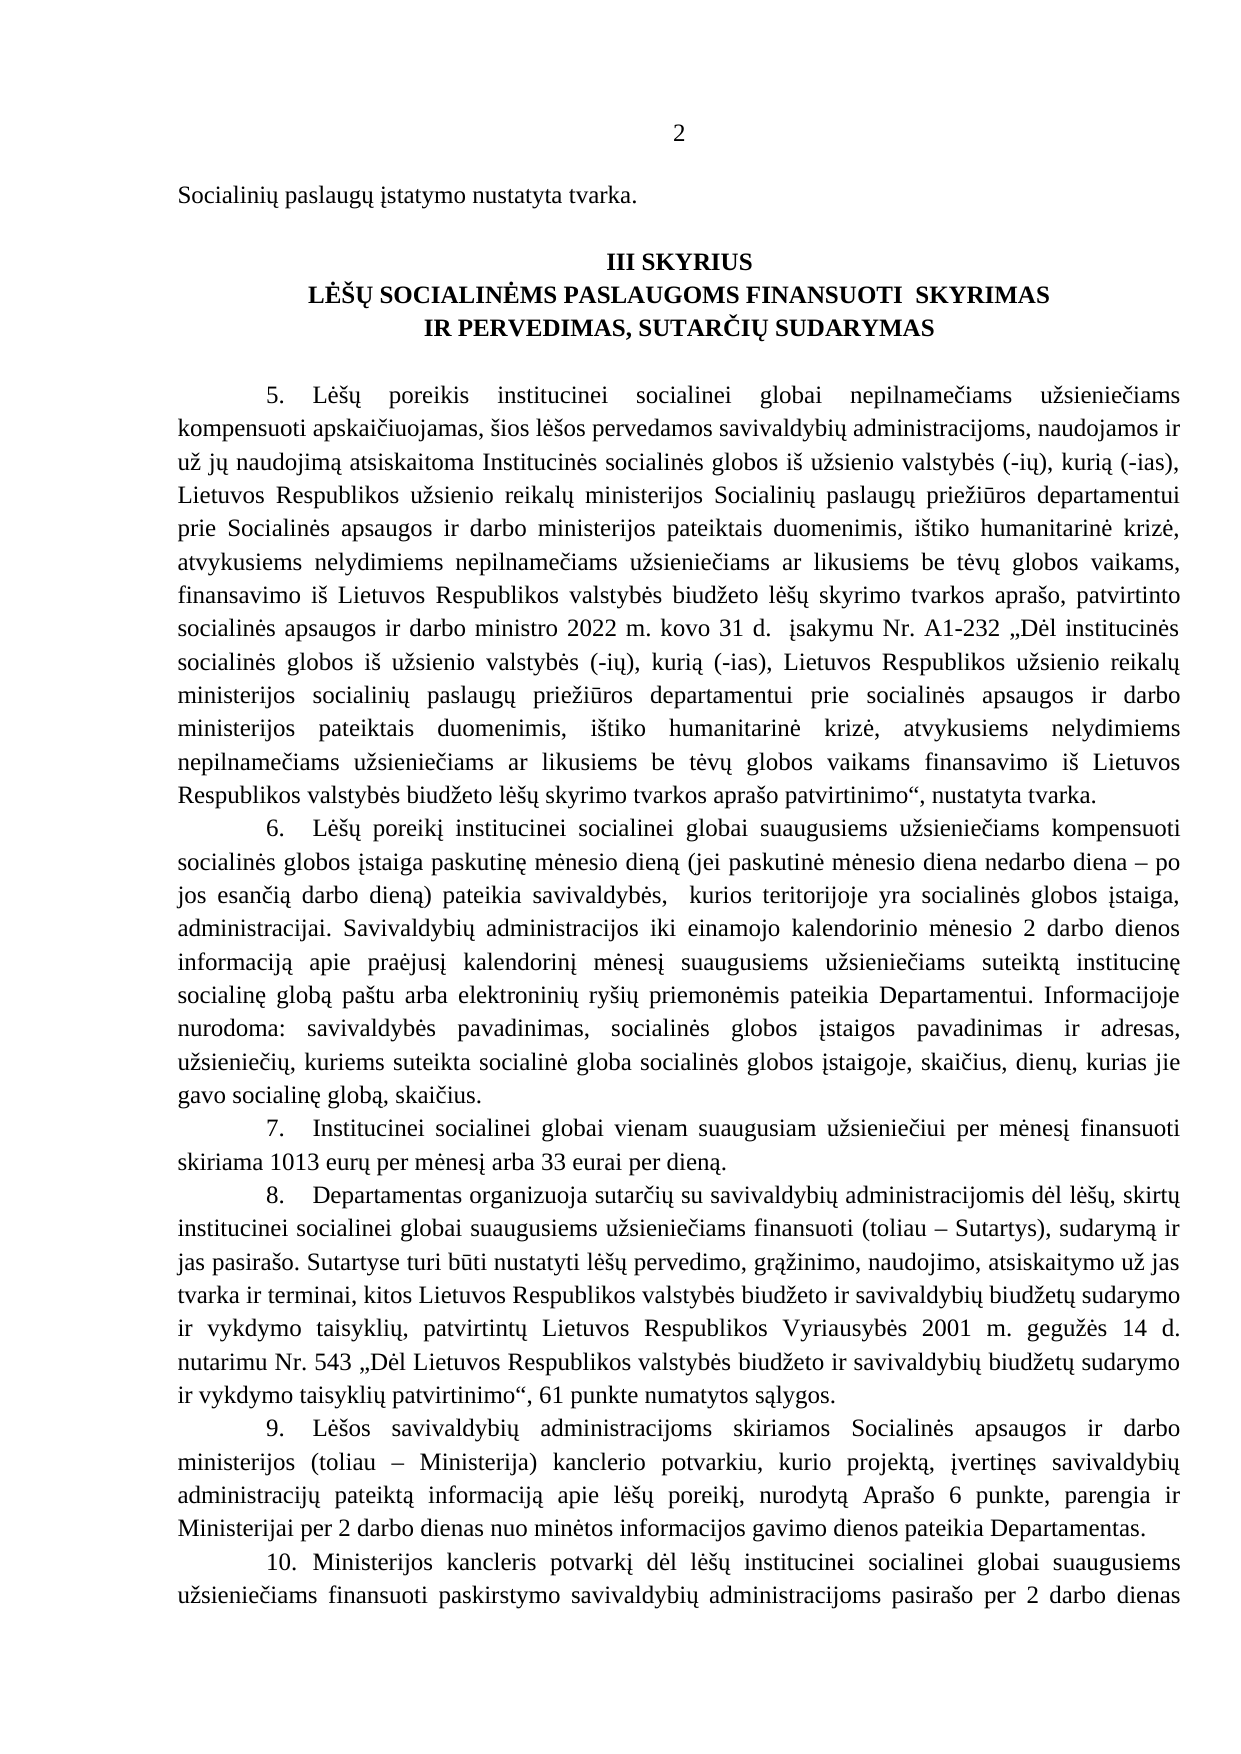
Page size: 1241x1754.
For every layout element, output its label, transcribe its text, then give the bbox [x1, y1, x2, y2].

text 9. Lėšos savivaldybių administracijoms skiriamos Socialinės apsaugos ir darbo ministerijos (toliau – Ministerija) kanclerio potvarkiu, kurio projektą, įvertinęs savivaldybių administracijų pateiktą informaciją apie lėšų poreikį, nurodytą Aprašo 6 punkte, parengia ir Ministerijai per 2 darbo dienas nuo minėtos informacijos gavimo dienos pateikia Departamentas. [177, 1409, 1181, 1542]
text Socialinių paslaugų įstatymo nustatyta tvarka. [177, 176, 1181, 209]
text 7. Institucinei socialinei globai vienam suaugusiam užsieniečiui per mėnesį finansuoti skiriama 1013 eurų per mėnesį arba 33 eurai per dieną. [177, 1109, 1181, 1176]
text III SKYRIUS [177, 242, 1181, 276]
text IR PERVEDIMAS, SUTARČIŲ SUDARYMAS [177, 309, 1181, 342]
text 10. Ministerijos kancleris potvarkį dėl lėšų institucinei socialinei globai suaugusiems užsieniečiams finansuoti paskirstymo savivaldybių administracijoms pasirašo per 2 darbo dienas [177, 1542, 1181, 1609]
text 5. Lėšų poreikis institucinei socialinei globai nepilnamečiams užsieniečiams kompensuoti apskaičiuojamas, šios lėšos pervedamos savivaldybių administracijoms, naudojamos ir už jų naudojimą atsiskaitoma Institucinės socialinės globos iš užsienio valstybės (-ių), kurią (-ias), Lietuvos Respublikos užsienio reikalų ministerijos Socialinių paslaugų priežiūros departamentui prie Socialinės apsaugos ir darbo ministerijos pateiktais duomenimis, ištiko humanitarinė krizė, atvykusiems nelydimiems nepilnamečiams užsieniečiams ar likusiems be tėvų globos vaikams, finansavimo iš Lietuvos Respublikos valstybės biudžeto lėšų skyrimo tvarkos aprašo, patvirtinto socialinės apsaugos ir darbo ministro 2022 m. kovo 31 d. įsakymu Nr. A1-232 „Dėl institucinės socialinės globos iš užsienio valstybės (-ių), kurią (-ias), Lietuvos Respublikos užsienio reikalų ministerijos socialinių paslaugų priežiūros departamentui prie socialinės apsaugos ir darbo ministerijos pateiktais duomenimis, ištiko humanitarinė krizė, atvykusiems nelydimiems nepilnamečiams užsieniečiams ar likusiems be tėvų globos vaikams finansavimo iš Lietuvos Respublikos valstybės biudžeto lėšų skyrimo tvarkos aprašo patvirtinimo“, nustatyta tvarka. [177, 376, 1181, 809]
text 8. Departamentas organizuoja sutarčių su savivaldybių administracijomis dėl lėšų, skirtų institucinei socialinei globai suaugusiems užsieniečiams finansuoti (toliau – Sutartys), sudarymą ir jas pasirašo. Sutartyse turi būti nustatyti lėšų pervedimo, grąžinimo, naudojimo, atsiskaitymo už jas tvarka ir terminai, kitos Lietuvos Respublikos valstybės biudžeto ir savivaldybių biudžetų sudarymo ir vykdymo taisyklių, patvirtintų Lietuvos Respublikos Vyriausybės 2001 m. gegužės 14 d. nutarimu Nr. 543 „Dėl Lietuvos Respublikos valstybės biudžeto ir savivaldybių biudžetų sudarymo ir vykdymo taisyklių patvirtinimo“, 61 punkte numatytos sąlygos. [177, 1176, 1181, 1409]
text 6. Lėšų poreikį institucinei socialinei globai suaugusiems užsieniečiams kompensuoti socialinės globos įstaiga paskutinę mėnesio dieną (jei paskutinė mėnesio diena nedarbo diena – po jos esančią darbo dieną) pateikia savivaldybės, kurios teritorijoje yra socialinės globos įstaiga, administracijai. Savivaldybių administracijos iki einamojo kalendorinio mėnesio 2 darbo dienos informaciją apie praėjusį kalendorinį mėnesį suaugusiems užsieniečiams suteiktą institucinę socialinę globą paštu arba elektroninių ryšių priemonėmis pateikia Departamentui. Informacijoje nurodoma: savivaldybės pavadinimas, socialinės globos įstaigos pavadinimas ir adresas, užsieniečių, kuriems suteikta socialinė globa socialinės globos įstaigoje, skaičius, dienų, kurias jie gavo socialinę globą, skaičius. [177, 809, 1181, 1109]
text LĖŠŲ SOCIALINĖMS PASLAUGOMS FINANSUOTI SKYRIMAS [177, 276, 1181, 309]
